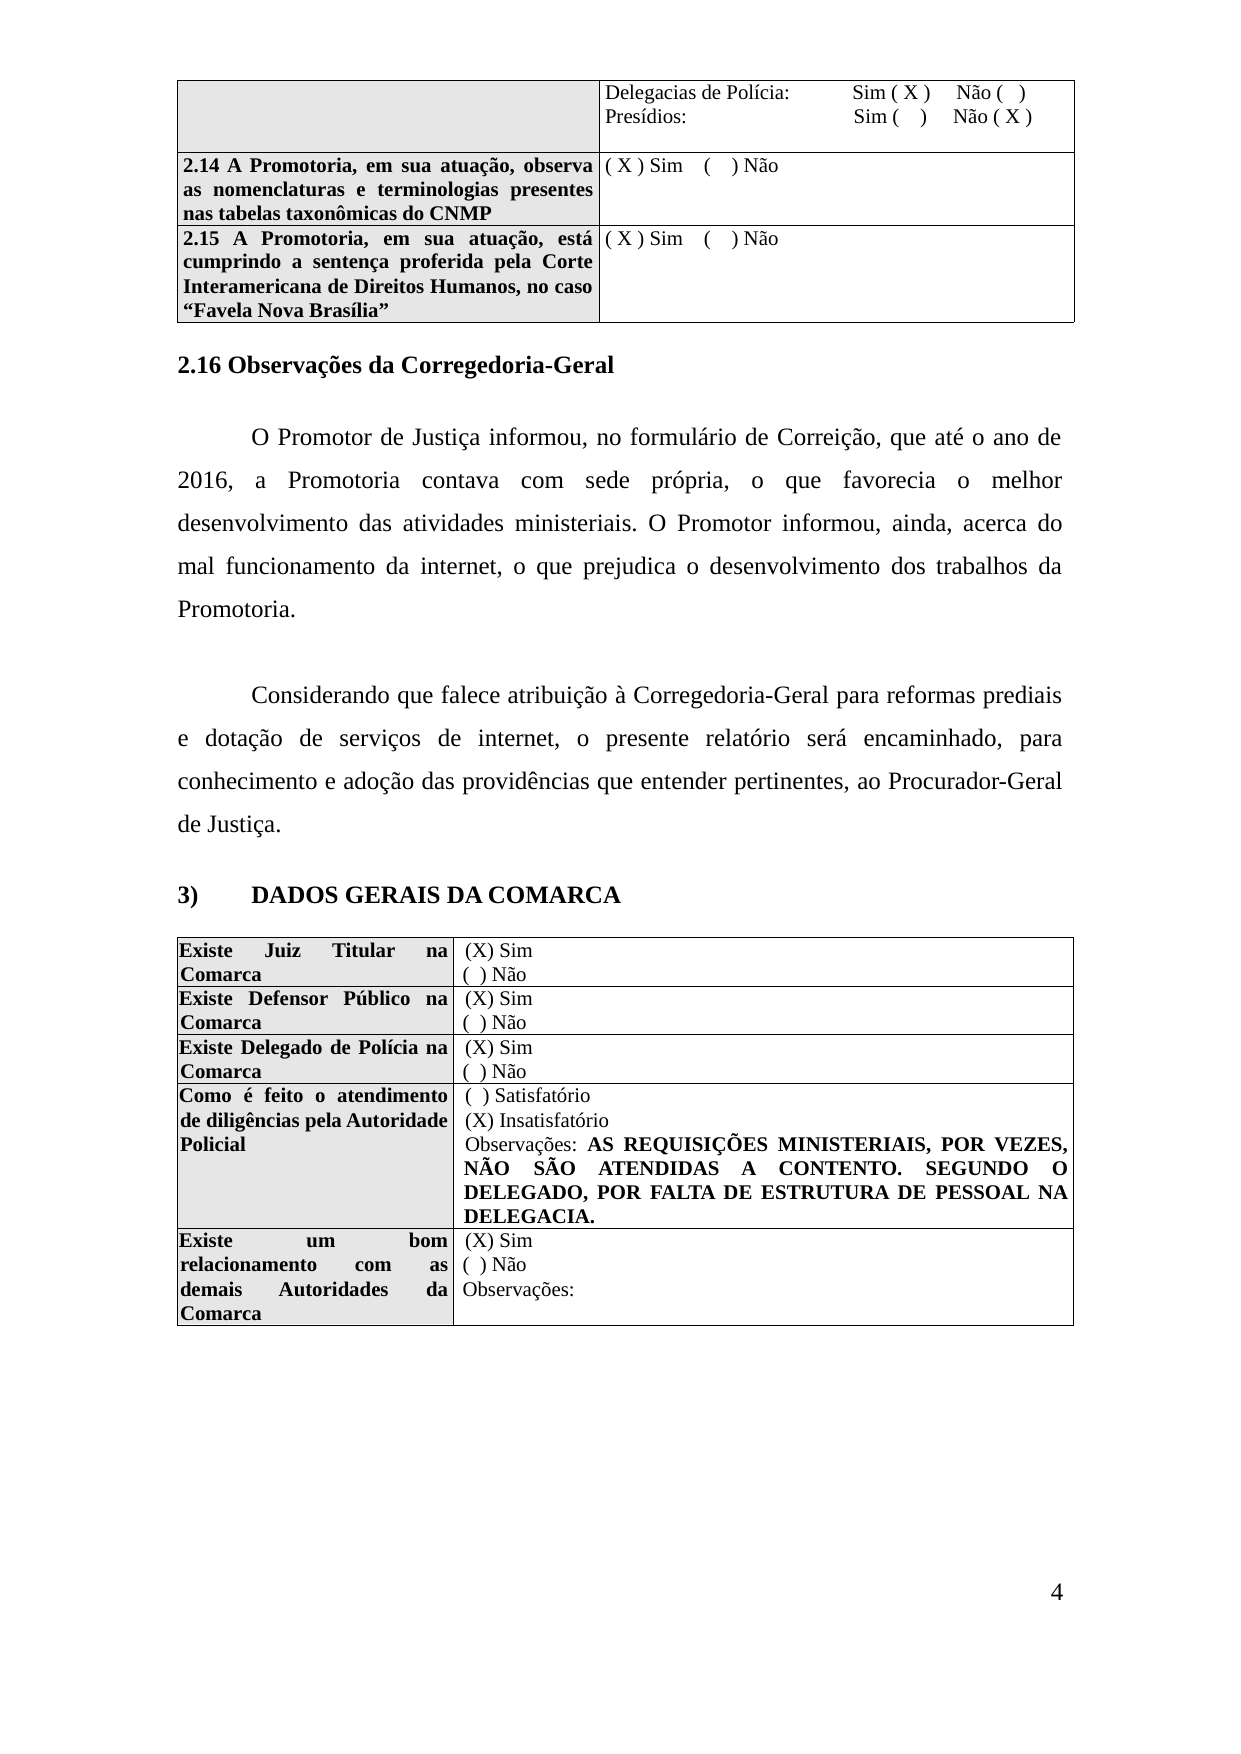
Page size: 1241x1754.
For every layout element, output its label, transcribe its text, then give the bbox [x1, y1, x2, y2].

table_cell Existe Delegado de Polícia na Comarca [178, 1035, 453, 1083]
table_header (X) Sim ( ) Não [454, 938, 1073, 986]
text 2.16 Observações da Corregedoria-Geral [177, 350, 1063, 379]
table_cell ( X ) Sim ( ) Não [600, 153, 1074, 225]
text O Promotor de Justiça informou, no formulário de Correição, que até o ano de 2016, a Promotoria contava com sede própria, o que favorecia o melhor desenvolvimento das atividades ministeriais. O Promotor informou, ainda, acerca do mal funcionamento da internet, o que prejudica o desenvolvimento dos trabalhos da Promotoria. [177, 422, 1063, 623]
table_cell (X) Sim ( ) Não [454, 987, 1073, 1034]
table_header Existe Juiz Titular na Comarca [178, 938, 453, 986]
table_cell ( X ) Sim ( ) Não [600, 226, 1074, 322]
table_cell 2.14 A Promotoria, em sua atuação, observa as nomenclaturas e terminologias presentes nas tabelas taxonômicas do CNMP [178, 153, 599, 225]
table_cell Delegacias de Polícia: Sim ( X ) Não ( ) Presídios: Sim ( ) Não ( X ) [600, 81, 1074, 152]
table_cell Existe Defensor Público na Comarca [178, 987, 453, 1034]
table_cell (X) Sim ( ) Não Observações: [454, 1229, 1073, 1324]
text Considerando que falece atribuição à Corregedoria-Geral para reformas prediais e dotação de serviços de internet, o presente relatório será encaminhado, para conhecimento e adoção das providências que entender pertinentes, ao Procurador-Geral de Justiça. [177, 680, 1063, 838]
list DADOS GERAIS DA COMARCA [177, 880, 1063, 909]
table_cell ( ) Satisfatório (X) Insatisfatório Observações: AS REQUISIÇÕES MINISTERIAIS, POR VEZES, NÃO SÃO ATENDIDAS A CONTENTO. SEGUNDO O DELEGADO, POR FALTA DE ESTRUTURA DE PESSOAL NA DELEGACIA. [454, 1084, 1073, 1228]
table_cell Existe um bom relacionamento com as demais Autoridades da Comarca [178, 1229, 453, 1324]
table_cell [178, 81, 599, 152]
table_cell 2.15 A Promotoria, em sua atuação, está cumprindo a sentença proferida pela Corte Interamericana de Direitos Humanos, no caso “Favela Nova Brasília” [178, 226, 599, 322]
table_cell (X) Sim ( ) Não [454, 1035, 1073, 1083]
table_cell Como é feito o atendimento de diligências pela Autoridade Policial [178, 1084, 453, 1228]
